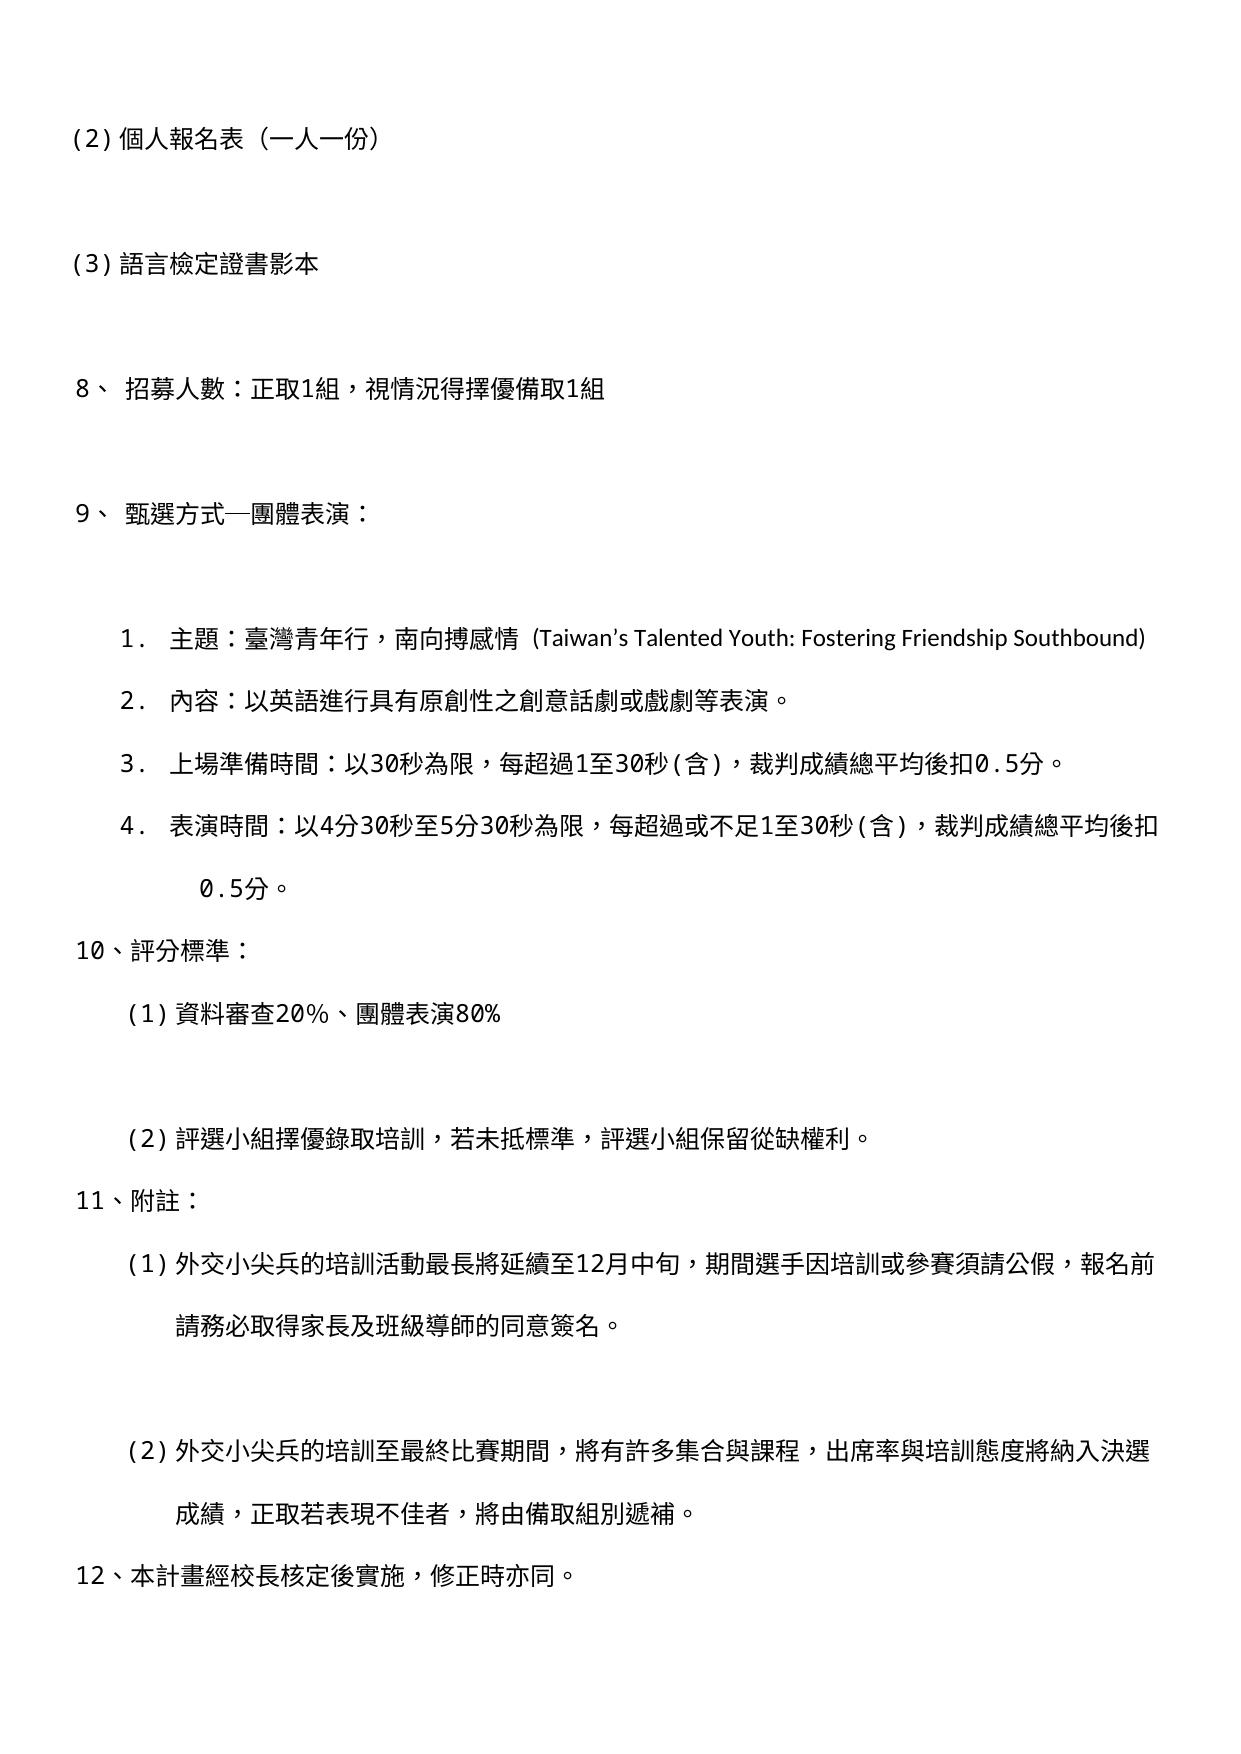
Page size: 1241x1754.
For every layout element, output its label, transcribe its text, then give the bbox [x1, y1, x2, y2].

list 資料審查20％、團體表演80% [125, 971, 1165, 1033]
list 主題：臺灣青年行，南向搏感情 (Taiwan’s Talented Youth: Fostering Friendship Southbound) [119, 596, 1165, 658]
list 附註： [75, 1158, 1165, 1221]
list 評選小組擇優錄取培訓，若未抵標準，評選小組保留從缺權利。 [125, 1096, 1165, 1158]
list 上場準備時間：以30秒為限，每超過1至30秒(含)，裁判成績總平均後扣0.5分。 [119, 721, 1165, 783]
list 內容：以英語進行具有原創性之創意話劇或戲劇等表演。 [119, 658, 1165, 721]
list 表演時間：以4分30秒至5分30秒為限，每超過或不足1至30秒(含)，裁判成績總平均後扣0.5分。 [119, 783, 1165, 908]
list 個人報名表（一人一份） [69, 96, 1165, 158]
list 招募人數：正取1組，視情況得擇優備取1組 [75, 346, 1165, 408]
list 外交小尖兵的培訓活動最長將延續至12月中旬，期間選手因培訓或參賽須請公假，報名前請務必取得家長及班級導師的同意簽名。 [125, 1221, 1165, 1346]
list 評分標準： [75, 908, 1165, 971]
list 本計畫經校長核定後實施，修正時亦同。 [75, 1533, 1165, 1596]
list 語言檢定證書影本 [69, 221, 1165, 283]
list 外交小尖兵的培訓至最終比賽期間，將有許多集合與課程，出席率與培訓態度將納入決選成績，正取若表現不佳者，將由備取組別遞補。 [125, 1408, 1165, 1533]
list 甄選方式─團體表演： [75, 471, 1165, 533]
